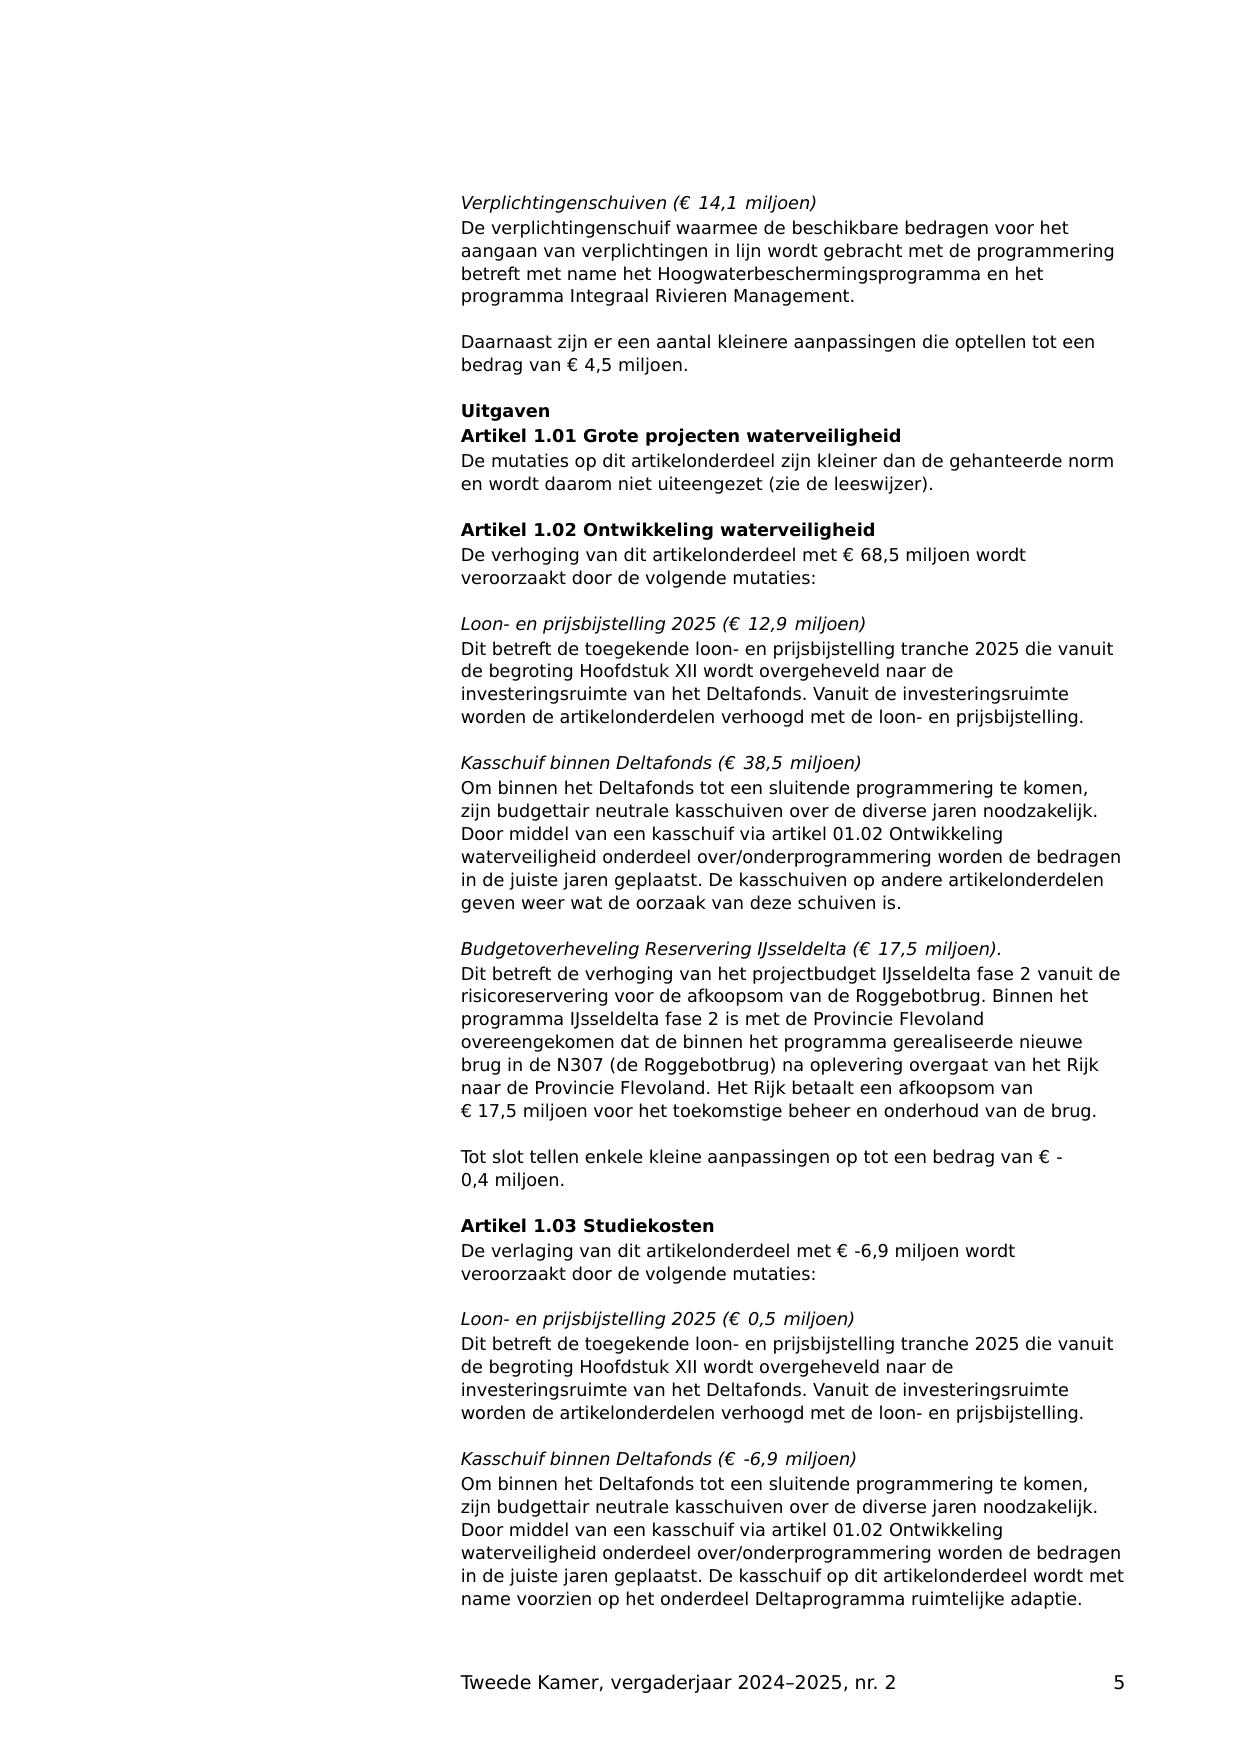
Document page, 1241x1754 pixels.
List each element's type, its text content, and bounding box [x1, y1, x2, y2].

text Dit betreft de verhoging van het projectbudget IJsseldelta fase 2 vanuit de risicoreservering voor de afkoopsom van de Roggebotbrug. Binnen het programma Ĳsseldelta fase 2 is met de Provincie Flevoland overeengekomen dat de binnen het programma gerealiseerde nieuwe brug in de N307 (de Roggebotbrug) na oplevering overgaat van het Rĳk naar de Provincie Flevoland. Het Rĳk betaalt een afkoopsom van € 17,5 miljoen voor het toekomstige beheer en onderhoud van de brug. [461, 962, 1125, 1122]
text Daarnaast zijn er een aantal kleinere aanpassingen die optellen tot een bedrag van € 4,5 miljoen. [461, 330, 1125, 376]
text Loon- en prĳsbĳstelling 2025 (€ 12,9 miljoen) [461, 612, 1125, 634]
text Kasschuif binnen Deltafonds (€ -6,9 miljoen) [461, 1447, 1125, 1470]
text Uitgaven [461, 399, 1125, 422]
text Dit betreft de toegekende loon- en prĳsbĳstelling tranche 2025 die vanuit de begroting Hoofdstuk XII wordt overgeheveld naar de investeringsruimte van het Deltafonds. Vanuit de investeringsruimte worden de artikelonderdelen verhoogd met de loon- en prĳsbĳstelling. [461, 637, 1125, 728]
text Dit betreft de toegekende loon- en prĳsbĳstelling tranche 2025 die vanuit de begroting Hoofdstuk XII wordt overgeheveld naar de investeringsruimte van het Deltafonds. Vanuit de investeringsruimte worden de artikelonderdelen verhoogd met de loon- en prĳsbĳstelling. [461, 1332, 1125, 1424]
text De verlaging van dit artikelonderdeel met € -6,9 miljoen wordt veroorzaakt door de volgende mutaties: [461, 1239, 1125, 1284]
text De verplichtingenschuif waarmee de beschikbare bedragen voor het aangaan van verplichtingen in lijn wordt gebracht met de programmering betreft met name het Hoogwaterbeschermingsprogramma en het programma Integraal Rivieren Management. [461, 216, 1125, 307]
text Kasschuif binnen Deltafonds (€ 38,5 miljoen) [461, 751, 1125, 774]
text Budgetoverheveling Reservering IJsseldelta (€ 17,5 miljoen). [461, 937, 1125, 959]
text Verplichtingenschuiven (€ 14,1 miljoen) [461, 191, 1125, 214]
text De verhoging van dit artikelonderdeel met € 68,5 miljoen wordt veroorzaakt door de volgende mutaties: [461, 543, 1125, 589]
text Om binnen het Deltafonds tot een sluitende programmering te komen, zĳn budgettair neutrale kasschuiven over de diverse jaren noodzakelĳk. Door middel van een kasschuif via artikel 01.02 Ontwikkeling waterveiligheid onderdeel over/onderprogrammering worden de bedragen in de juiste jaren geplaatst. De kasschuif op dit artikelonderdeel wordt met name voorzien op het onderdeel Deltaprogramma ruimtelijke adaptie. [461, 1472, 1125, 1609]
text Om binnen het Deltafonds tot een sluitende programmering te komen, zĳn budgettair neutrale kasschuiven over de diverse jaren noodzakelĳk. Door middel van een kasschuif via artikel 01.02 Ontwikkeling waterveiligheid onderdeel over/onderprogrammering worden de bedragen in de juiste jaren geplaatst. De kasschuiven op andere artikelonderdelen geven weer wat de oorzaak van deze schuiven is. [461, 776, 1125, 914]
text Loon- en prĳsbĳstelling 2025 (€ 0,5 miljoen) [461, 1307, 1125, 1330]
text Artikel 1.02 Ontwikkeling waterveiligheid [461, 518, 1125, 541]
text Artikel 1.03 Studiekosten [461, 1214, 1125, 1237]
text Tot slot tellen enkele kleine aanpassingen op tot een bedrag van € -0,4 miljoen. [461, 1145, 1125, 1191]
text Artikel 1.01 Grote projecten waterveiligheid [461, 424, 1125, 447]
text De mutaties op dit artikelonderdeel zijn kleiner dan de gehanteerde norm en wordt daarom niet uiteengezet (zie de leeswijzer). [461, 449, 1125, 495]
